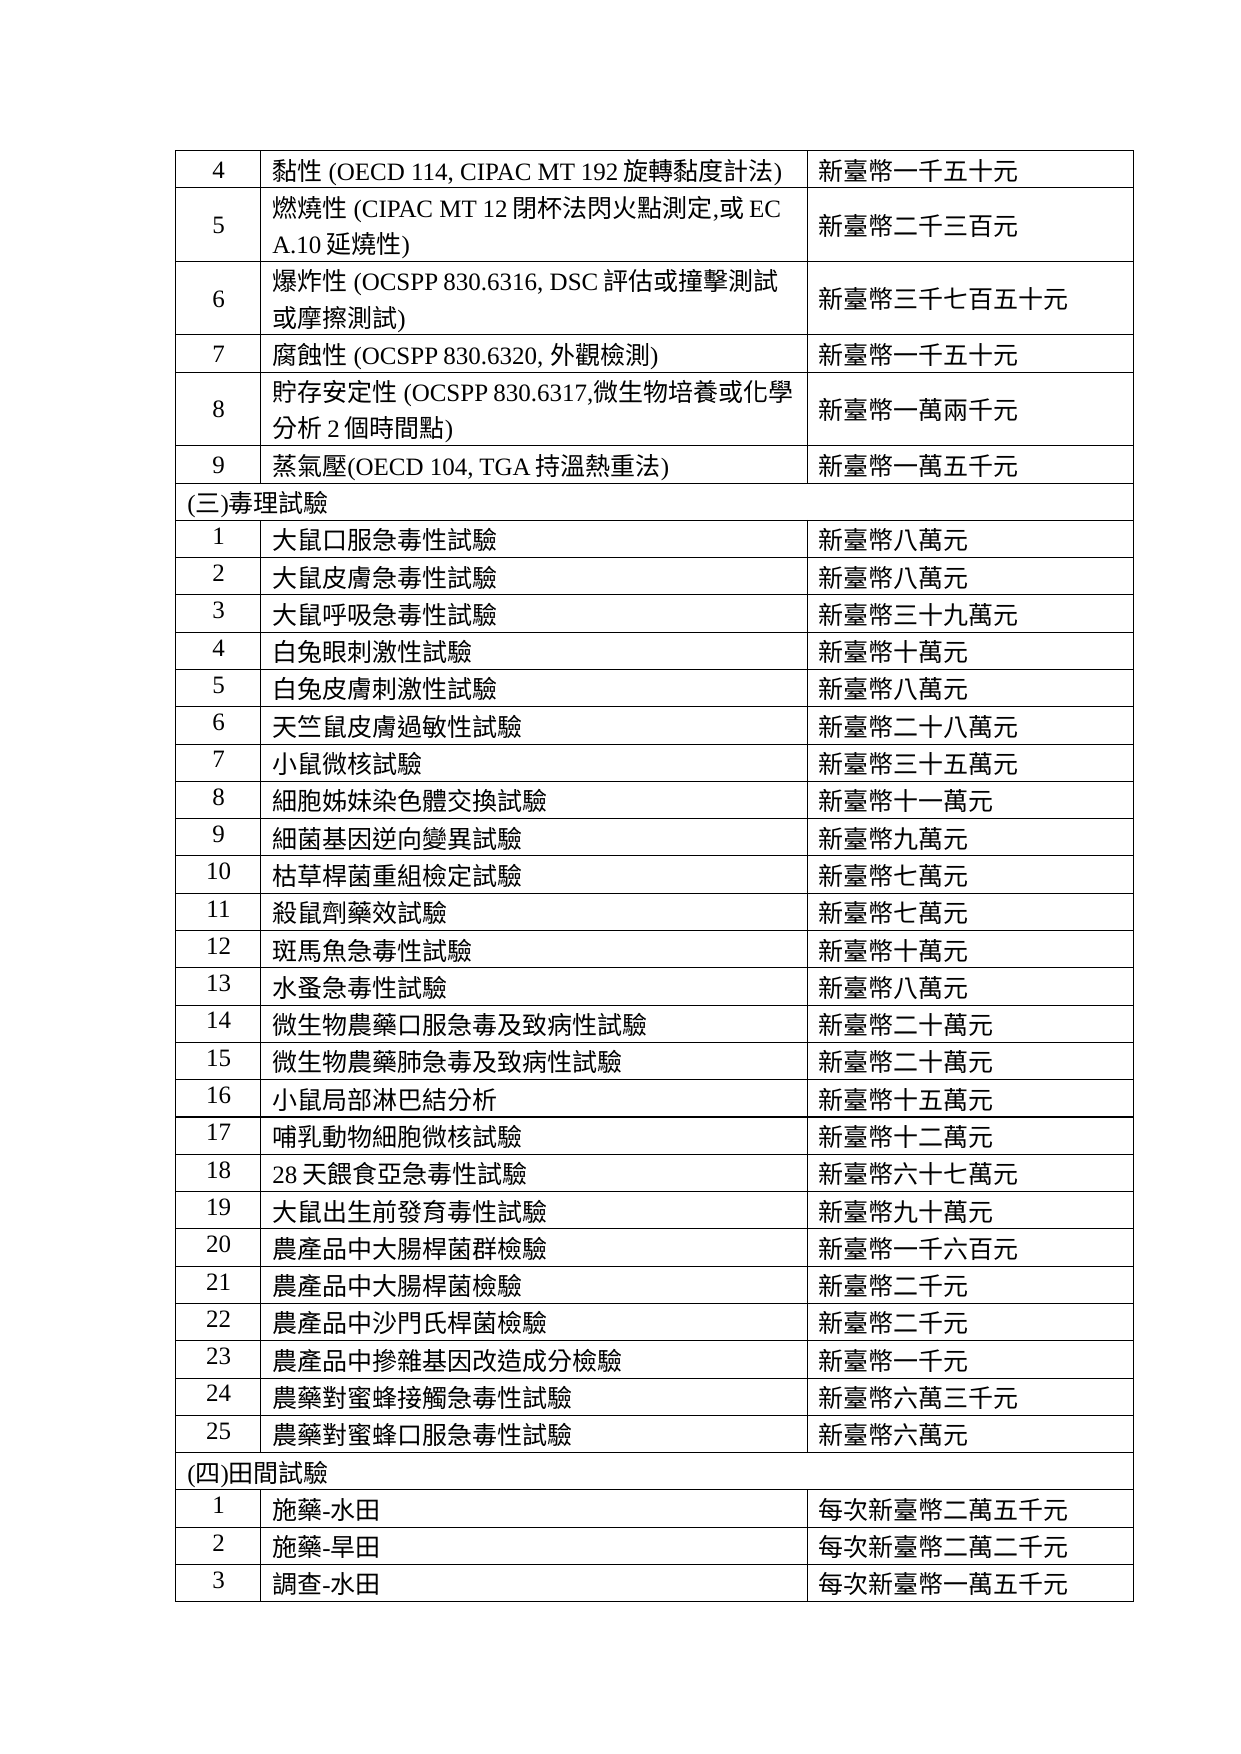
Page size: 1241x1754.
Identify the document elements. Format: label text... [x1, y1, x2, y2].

table_cell 斑馬魚急毒性試驗 [261, 931, 807, 967]
table_cell 農產品中沙門氏桿菌檢驗 [261, 1304, 807, 1340]
table_cell 21 [176, 1267, 260, 1303]
table_cell 新臺幣一萬五千元 [808, 446, 1133, 482]
table_cell 新臺幣八萬元 [808, 670, 1133, 706]
table_cell 每次新臺幣二萬五千元 [808, 1490, 1133, 1527]
table_cell 白兔皮膚刺激性試驗 [261, 670, 807, 706]
table_cell 8 [176, 373, 260, 445]
table_cell 蒸氣壓(OECD 104, TGA持溫熱重法) [261, 446, 807, 482]
table_cell 小鼠局部淋巴結分析 [261, 1080, 807, 1116]
table_cell 5 [176, 670, 260, 706]
table_cell 新臺幣八萬元 [808, 521, 1133, 557]
table_cell 微生物農藥口服急毒及致病性試驗 [261, 1006, 807, 1042]
table_cell 大鼠出生前發育毒性試驗 [261, 1192, 807, 1228]
table_cell 新臺幣九萬元 [808, 819, 1133, 855]
table_cell 7 [176, 335, 260, 372]
table_cell 28天餵食亞急毒性試驗 [261, 1155, 807, 1191]
table_cell 農產品中大腸桿菌群檢驗 [261, 1229, 807, 1266]
table_cell 新臺幣三千七百五十元 [808, 262, 1133, 334]
table_cell 農藥對蜜蜂接觸急毒性試驗 [261, 1379, 807, 1415]
table_cell 20 [176, 1229, 260, 1266]
table_cell 新臺幣二十八萬元 [808, 707, 1133, 743]
table_cell 25 [176, 1416, 260, 1452]
table_cell 新臺幣一萬兩千元 [808, 373, 1133, 445]
table_cell 農藥對蜜蜂口服急毒性試驗 [261, 1416, 807, 1452]
table_cell 貯存安定性 (OCSPP 830.6317,微生物培養或化學分析2個時間點) [261, 373, 807, 445]
table_cell 新臺幣二十萬元 [808, 1006, 1133, 1042]
table_cell 3 [176, 595, 260, 632]
table_cell 新臺幣六十七萬元 [808, 1155, 1133, 1191]
table_cell 新臺幣十二萬元 [808, 1118, 1133, 1154]
table_cell 5 [176, 188, 260, 261]
table_cell 新臺幣三十五萬元 [808, 745, 1133, 781]
table_cell 3 [176, 1565, 260, 1601]
table_cell 調查-水田 [261, 1565, 807, 1601]
table_cell 新臺幣一千五十元 [808, 151, 1133, 187]
table_cell 微生物農藥肺急毒及致病性試驗 [261, 1043, 807, 1079]
table_cell 新臺幣一千五十元 [808, 335, 1133, 372]
table_cell 1 [176, 521, 260, 557]
table_cell 10 [176, 856, 260, 893]
table_cell 新臺幣十萬元 [808, 931, 1133, 967]
table_cell 新臺幣二千元 [808, 1304, 1133, 1340]
table_cell 13 [176, 968, 260, 1004]
table_cell 新臺幣七萬元 [808, 894, 1133, 930]
table_cell 22 [176, 1304, 260, 1340]
table_cell 15 [176, 1043, 260, 1079]
table_cell 新臺幣十五萬元 [808, 1080, 1133, 1116]
table_cell 新臺幣九十萬元 [808, 1192, 1133, 1228]
table_cell 8 [176, 782, 260, 818]
table_cell 枯草桿菌重組檢定試驗 [261, 856, 807, 893]
table_cell 每次新臺幣二萬二千元 [808, 1528, 1133, 1564]
table_cell 施藥-旱田 [261, 1528, 807, 1564]
table_cell 細菌基因逆向變異試驗 [261, 819, 807, 855]
table_cell (三)毒理試驗 [176, 484, 1133, 520]
table_cell 新臺幣一千元 [808, 1341, 1133, 1377]
table_cell 新臺幣一千六百元 [808, 1229, 1133, 1266]
table_cell 細胞姊妹染色體交換試驗 [261, 782, 807, 818]
table_cell 18 [176, 1155, 260, 1191]
table_cell 1 [176, 1490, 260, 1527]
table_cell 新臺幣三十九萬元 [808, 595, 1133, 632]
table_cell 大鼠皮膚急毒性試驗 [261, 558, 807, 594]
table_cell 4 [176, 151, 260, 187]
table_cell (四)田間試驗 [176, 1453, 1133, 1489]
table_cell 新臺幣二十萬元 [808, 1043, 1133, 1079]
table_cell 24 [176, 1379, 260, 1415]
table_cell 12 [176, 931, 260, 967]
table_cell 新臺幣二千元 [808, 1267, 1133, 1303]
table_cell 天竺鼠皮膚過敏性試驗 [261, 707, 807, 743]
table_cell 殺鼠劑藥效試驗 [261, 894, 807, 930]
table_cell 小鼠微核試驗 [261, 745, 807, 781]
table_cell 大鼠呼吸急毒性試驗 [261, 595, 807, 632]
table_cell 燃燒性 (CIPAC MT 12閉杯法閃火點測定,或EC A.10延燒性) [261, 188, 807, 261]
table_cell 白兔眼刺激性試驗 [261, 633, 807, 669]
table_cell 19 [176, 1192, 260, 1228]
table_cell 11 [176, 894, 260, 930]
table_cell 新臺幣七萬元 [808, 856, 1133, 893]
table_cell 新臺幣八萬元 [808, 558, 1133, 594]
table_cell 17 [176, 1118, 260, 1154]
table_cell 23 [176, 1341, 260, 1377]
table_cell 9 [176, 819, 260, 855]
table_cell 9 [176, 446, 260, 482]
table_cell 6 [176, 262, 260, 334]
table_cell 黏性 (OECD 114, CIPAC MT 192旋轉黏度計法) [261, 151, 807, 187]
table_cell 4 [176, 633, 260, 669]
table_cell 水蚤急毒性試驗 [261, 968, 807, 1004]
table_cell 新臺幣二千三百元 [808, 188, 1133, 261]
table_cell 新臺幣十萬元 [808, 633, 1133, 669]
table_cell 腐蝕性 (OCSPP 830.6320, 外觀檢測) [261, 335, 807, 372]
table_cell 農產品中大腸桿菌檢驗 [261, 1267, 807, 1303]
table_cell 爆炸性 (OCSPP 830.6316, DSC評估或撞擊測試或摩擦測試) [261, 262, 807, 334]
table_cell 大鼠口服急毒性試驗 [261, 521, 807, 557]
table_cell 2 [176, 1528, 260, 1564]
table_cell 哺乳動物細胞微核試驗 [261, 1118, 807, 1154]
table_cell 每次新臺幣一萬五千元 [808, 1565, 1133, 1601]
table_cell 2 [176, 558, 260, 594]
table_cell 新臺幣六萬三千元 [808, 1379, 1133, 1415]
table_cell 農產品中摻雜基因改造成分檢驗 [261, 1341, 807, 1377]
table_cell 新臺幣六萬元 [808, 1416, 1133, 1452]
table_cell 施藥-水田 [261, 1490, 807, 1527]
table_cell 14 [176, 1006, 260, 1042]
table_cell 新臺幣十一萬元 [808, 782, 1133, 818]
table_cell 6 [176, 707, 260, 743]
table_cell 7 [176, 745, 260, 781]
table_cell 16 [176, 1080, 260, 1116]
table_cell 新臺幣八萬元 [808, 968, 1133, 1004]
